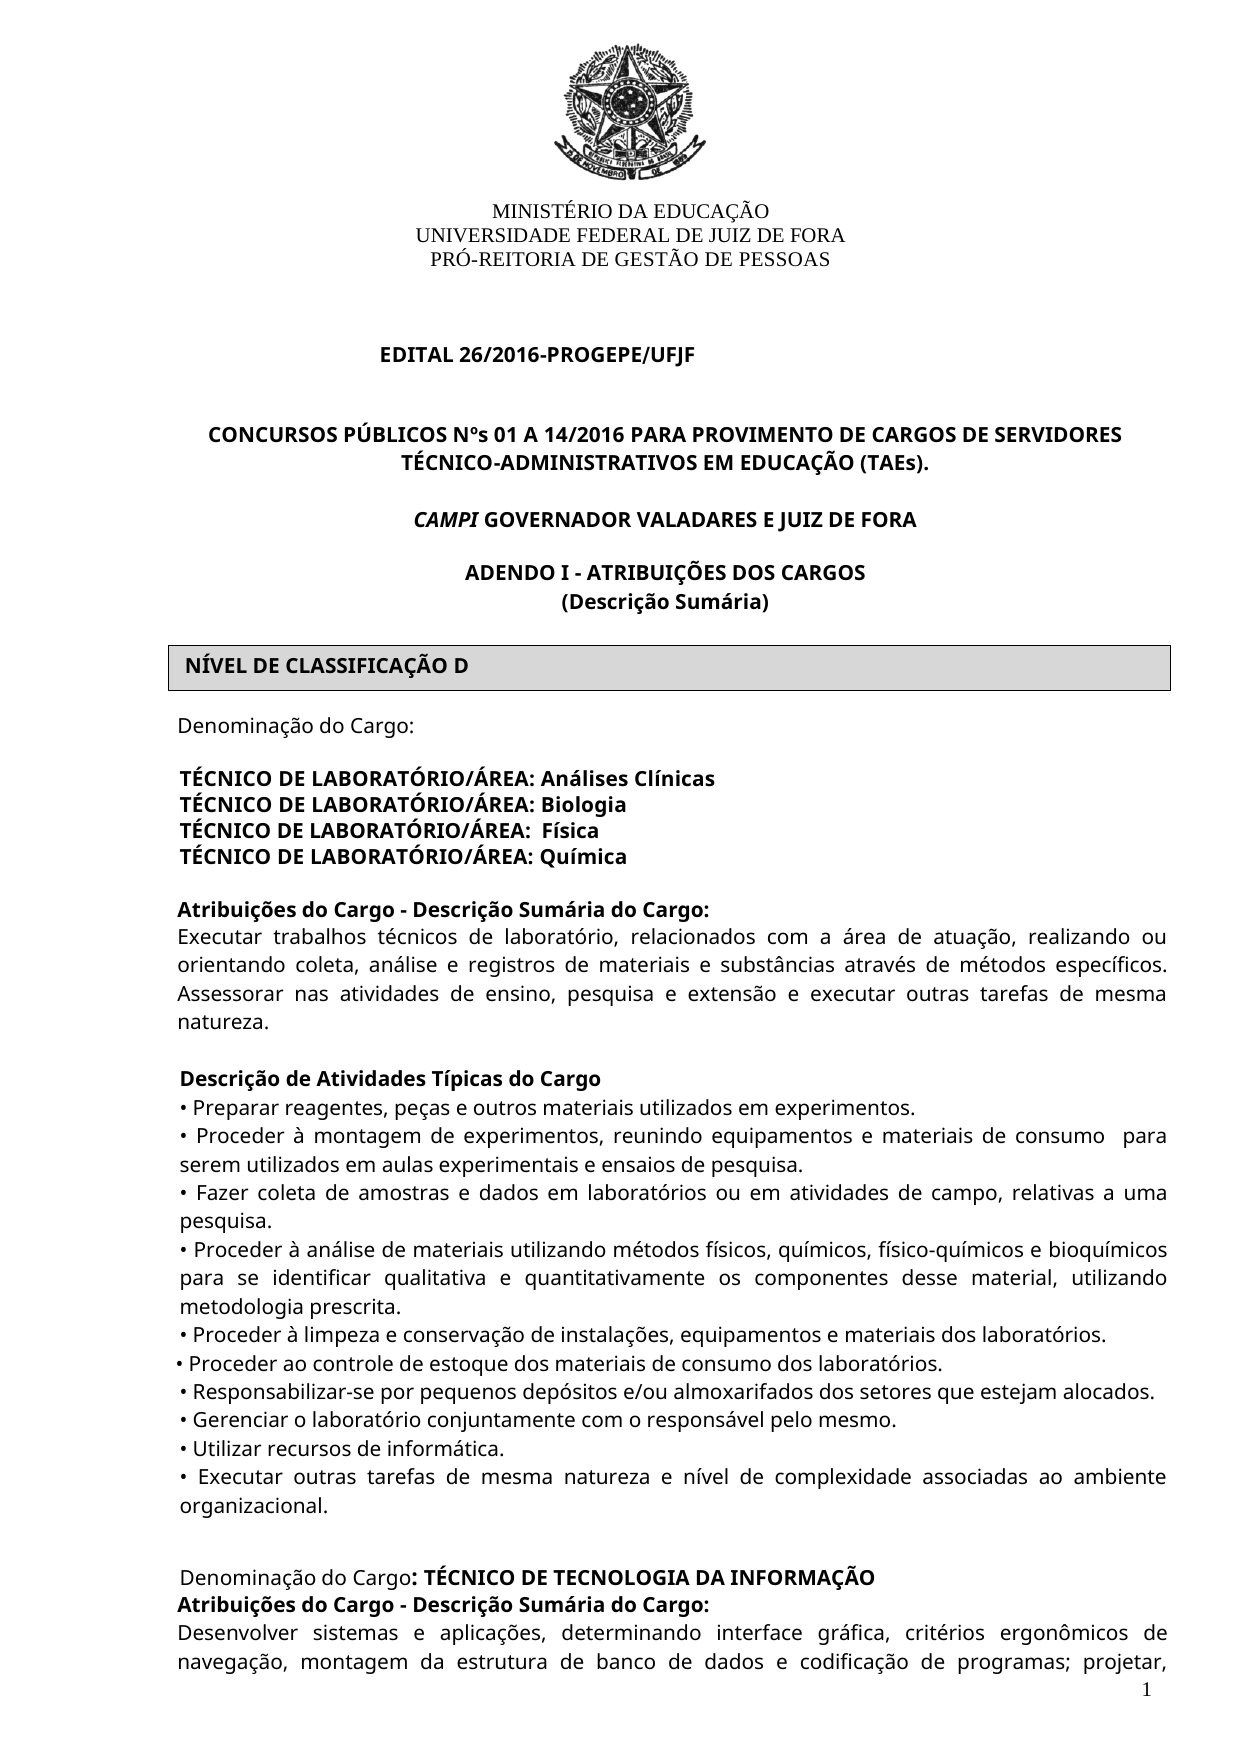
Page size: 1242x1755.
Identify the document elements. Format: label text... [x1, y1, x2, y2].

text • Utilizar recursos de informática. [164, 1434, 1169, 1462]
text Denominação do Cargo: TÉCNICO DE TECNOLOGIA DA INFORMAÇÃO [164, 1567, 1164, 1590]
text • Proceder à montagem de experimentos, reunindo equipamentos e materiais de consumo para serem utilizados em aulas experimentais e ensaios de pesquisa. [179, 1121, 1169, 1178]
text TÉCNICO DE LABORATÓRIO/ÁREA: Química [179, 845, 1109, 870]
text • Fazer coleta de amostras e dados em laboratórios ou em atividades de campo, relativas a uma pesquisa. [179, 1178, 1169, 1235]
text TÉCNICO DE LABORATÓRIO/ÁREA: Física [179, 818, 1109, 843]
text Atribuições do Cargo - Descrição Sumária do Cargo: [177, 897, 813, 922]
text • Executar outras tarefas de mesma natureza e nível de complexidade associadas ao ambiente organizacional. [179, 1462, 1169, 1519]
text Denominação do Cargo: [177, 714, 1109, 739]
text CONCURSOS PÚBLICOS Nºs 01 A 14/2016 PARA PROVIMENTO DE CARGOS DE SERVIDORES TÉCNICO-ADMINISTRATIVOS EM EDUCAÇÃO (TAEs). [191, 420, 1139, 477]
text • Proceder à limpeza e conservação de instalações, equipamentos e materiais dos laboratórios. [179, 1320, 1169, 1349]
text Atribuições do Cargo - Descrição Sumária do Cargo: [177, 1590, 1169, 1618]
text EDITAL 26/2016-PROGEPE∕UFJF [164, 341, 873, 369]
text TÉCNICO DE LABORATÓRIO/ÁREA: Biologia [179, 792, 1109, 817]
text CAMPI GOVERNADOR VALADARES E JUIZ DE FORA [191, 505, 1139, 533]
text Descrição de Atividades Típicas do Cargo [164, 1064, 1164, 1093]
text Executar trabalhos técnicos de laboratório, relacionados com a área de atuação, realizando ou orientando coleta, análise e registros de materiais e substâncias através de métodos específicos. Assessorar nas atividades de ensino, pesquisa e extensão e executar outras tarefas de mesma natureza. [177, 922, 1169, 1036]
text • Responsabilizar-se por pequenos depósitos e/ou almoxarifados dos setores que estejam alocados. [179, 1377, 1169, 1406]
text ADENDO I - ATRIBUIÇÕES DOS CARGOS (Descrição Sumária) [428, 558, 902, 615]
text • Proceder à análise de materiais utilizando métodos físicos, químicos, físico-químicos e bioquímicos para se identificar qualitativa e quantitativamente os componentes desse material, utilizando metodologia prescrita. [179, 1235, 1169, 1320]
text Desenvolver sistemas e aplicações, determinando interface gráfica, critérios ergonômicos de navegação, montagem da estrutura de banco de dados e codificação de programas; projetar, implantar e realizar manutenção de sistemas e aplicações; selecionar recursos de trabalho, tais como metodologias de desenvolvimento de sistemas, linguagem de programação e [177, 1618, 1169, 1675]
text TÉCNICO DE LABORATÓRIO/ÁREA: Análises Clínicas [179, 766, 1109, 791]
text • Gerenciar o laboratório conjuntamente com o responsável pelo mesmo. [164, 1406, 1169, 1434]
text • Preparar reagentes, peças e outros materiais utilizados em experimentos. [164, 1093, 1169, 1121]
text • Proceder ao controle de estoque dos materiais de consumo dos laboratórios. [164, 1349, 1169, 1377]
